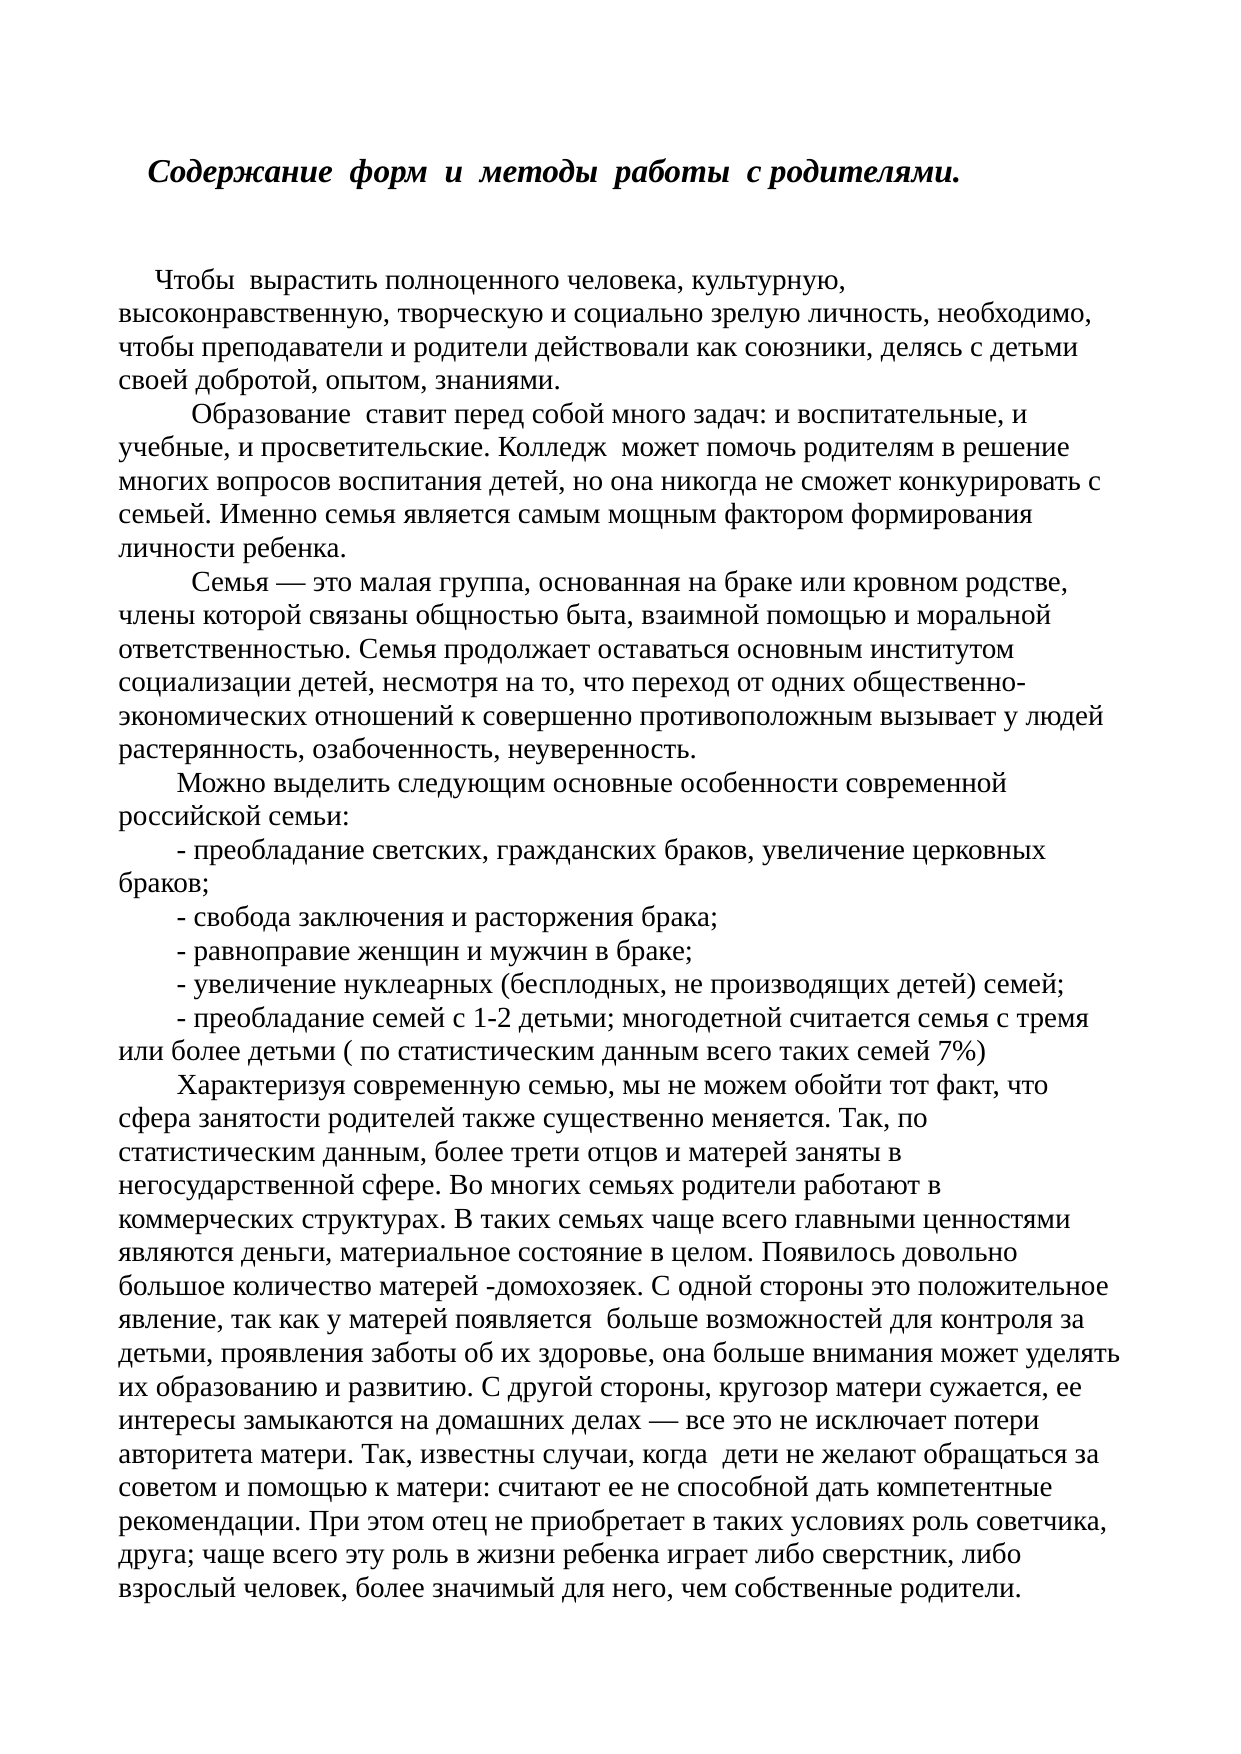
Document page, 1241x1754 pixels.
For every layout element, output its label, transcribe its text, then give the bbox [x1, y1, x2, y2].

text Можно выделить следующим основные особенности современной российской семьи: [118, 765, 1122, 832]
text Чтобы вырастить полноценного человека, культурную, высоконравственную, творческую и социально зрелую личность, необходимо, чтобы преподаватели и родители действовали как союзники, делясь с детьми своей добротой, опытом, знаниями. [118, 262, 1122, 396]
text Содержание форм и методы работы с родителями. [118, 152, 1122, 190]
text - преобладание семей с 1-2 детьми; многодетной считается семья с тремя или более детьми ( по статистическим данным всего таких семей 7%) [118, 1000, 1122, 1067]
text - преобладание светских, гражданских браков, увеличение церковных браков; [118, 832, 1122, 899]
text - равноправие женщин и мужчин в браке; [118, 933, 1122, 966]
text Образование ставит перед собой много задач: и воспитательные, и учебные, и просветительские. Колледж может помочь родителям в решение многих вопросов воспитания детей, но она никогда не сможет конкурировать с семьей. Именно семья является самым мощным фактором формирования личности ребенка. [118, 396, 1122, 564]
text - свобода заключения и расторжения брака; [118, 899, 1122, 933]
text Семья — это малая группа, основанная на браке или кровном родстве, члены которой связаны общностью быта, взаимной помощью и моральной ответственностью. Семья продолжает оставаться основным институтом социализации детей, несмотря на то, что переход от одних общественно-экономических отношений к совершенно противоположным вызывает у людей растерянность, озабоченность, неуверенность. [118, 564, 1122, 765]
text - увеличение нуклеарных (бесплодных, не производящих детей) семей; [118, 966, 1122, 1000]
text Характеризуя современную семью, мы не можем обойти тот факт, что сфера занятости родителей также существенно меняется. Так, по статистическим данным, более трети отцов и матерей заняты в негосударственной сфере. Во многих семьях родители работают в коммерческих структурах. В таких семьях чаще всего главными ценностями являются деньги, материальное состояние в целом. Появилось довольно большое количество матерей -домохозяек. С одной стороны это положительное явление, так как у матерей появляется больше возможностей для контроля за детьми, проявления заботы об их здоровье, она больше внимания может уделять их образованию и развитию. С другой стороны, кругозор матери сужается, ее интересы замыкаются на домашних делах — все это не исключает потери авторитета матери. Так, известны случаи, когда дети не желают обращаться за советом и помощью к матери: считают ее не способной дать компетентные рекомендации. При этом отец не приобретает в таких условиях роль советчика, друга; чаще всего эту роль в жизни ребенка играет либо сверстник, либо взрослый человек, более значимый для него, чем собственные родители. [118, 1067, 1122, 1603]
